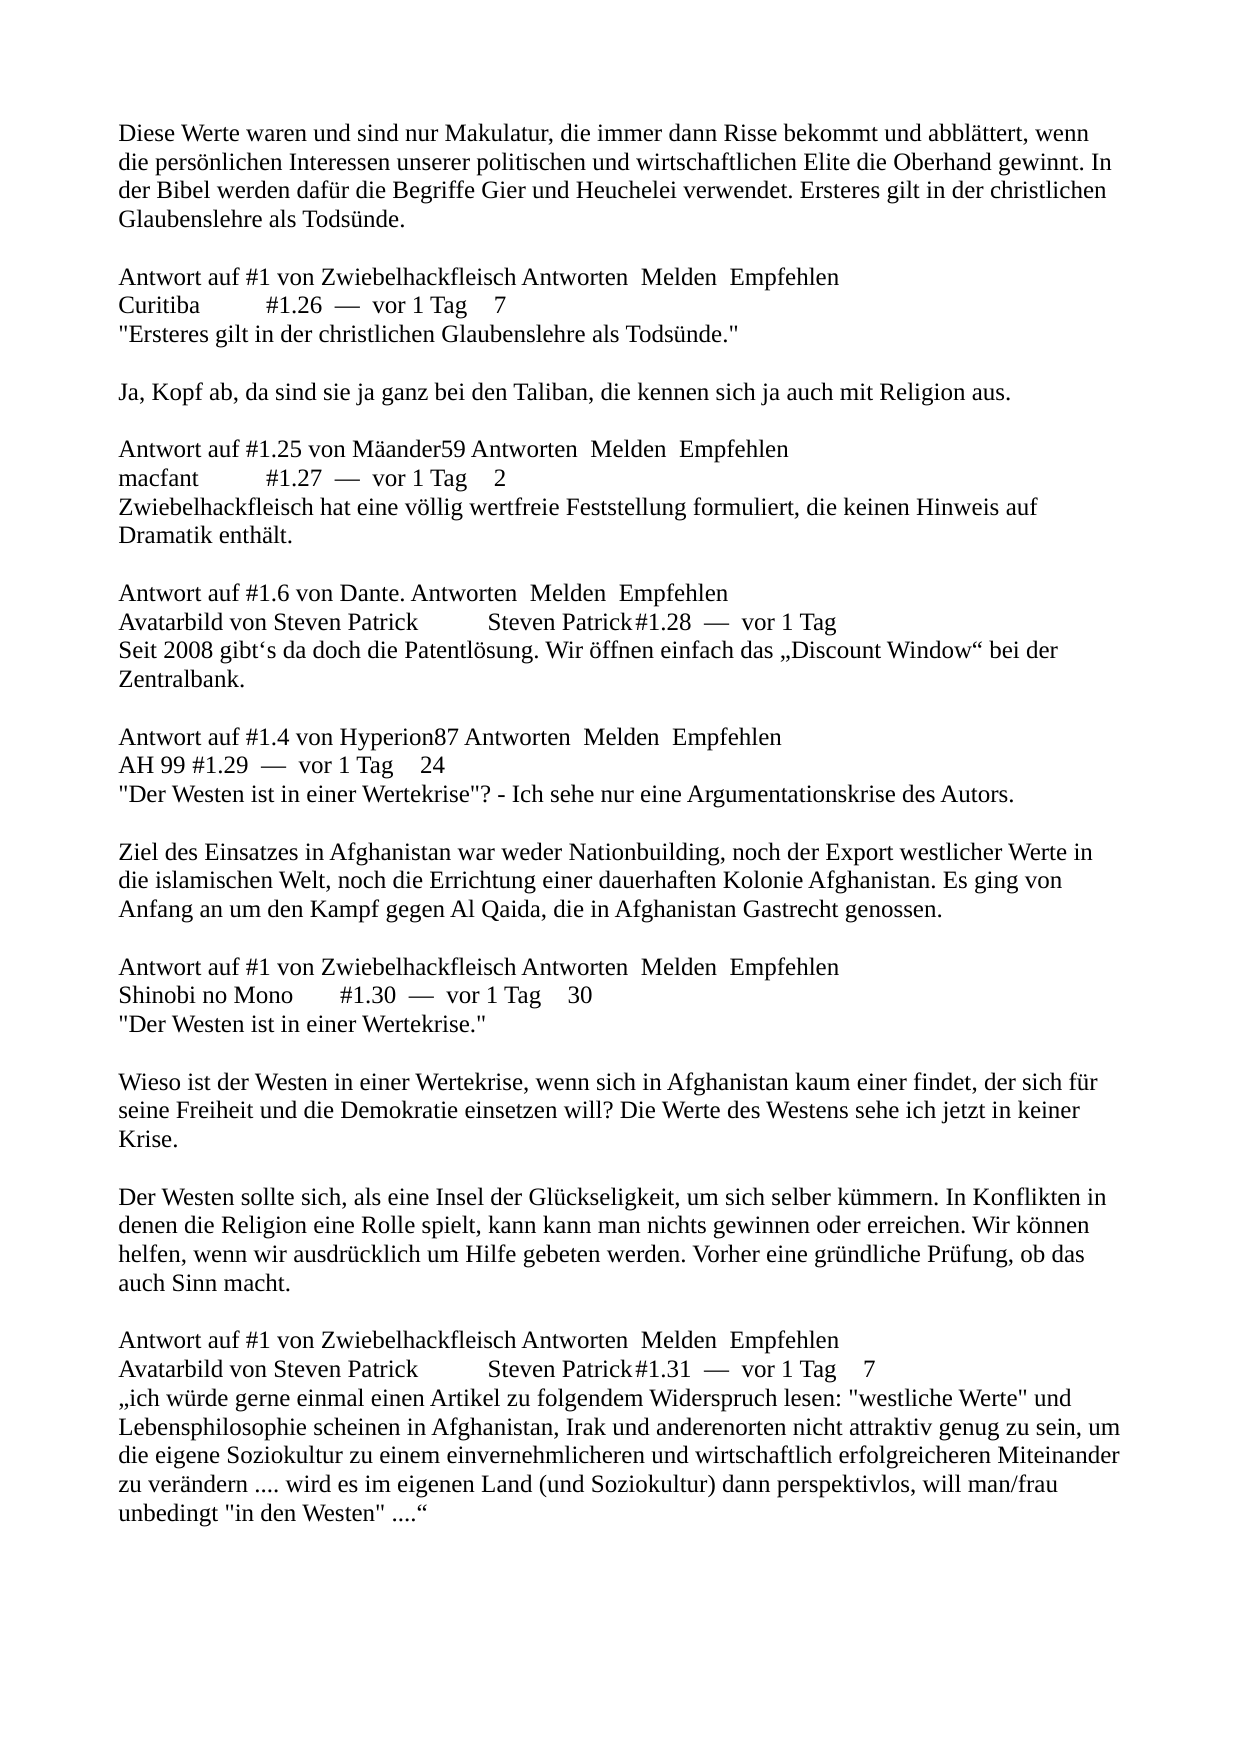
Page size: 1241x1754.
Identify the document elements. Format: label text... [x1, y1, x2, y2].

text „ich würde gerne einmal einen Artikel zu folgendem Widerspruch lesen: "westliche Werte" und Lebensphilosophie scheinen in Afghanistan, Irak und anderenorten nicht attraktiv genug zu sein, um die eigene Soziokultur zu einem einvernehmlicheren und wirtschaftlich erfolgreicheren Miteinander zu verändern .... wird es im eigenen Land (und Soziokultur) dann perspektivlos, will man/frau unbedingt "in den Westen" ....“ [118, 1383, 1122, 1527]
text "Der Westen ist in einer Wertekrise"? - Ich sehe nur eine Argumentationskrise des Autors. [118, 779, 1122, 808]
text AH 99 #1.29 — vor 1 Tag 24 [118, 751, 1122, 779]
text Antwort auf #1.25 von Mäander59 Antworten Melden Empfehlen [118, 434, 1122, 463]
text Ja, Kopf ab, da sind sie ja ganz bei den Taliban, die kennen sich ja auch mit Religion aus. [118, 377, 1122, 406]
text Antwort auf #1 von Zwiebelhackfleisch Antworten Melden Empfehlen [118, 1326, 1122, 1354]
text Avatarbild von Steven Patrick Steven Patrick #1.31 — vor 1 Tag 7 [118, 1354, 1122, 1383]
text Der Westen sollte sich, als eine Insel der Glückseligkeit, um sich selber kümmern. In Konflikten in denen die Religion eine Rolle spielt, kann kann man nichts gewinnen oder erreichen. Wir können helfen, wenn wir ausdrücklich um Hilfe gebeten werden. Vorher eine gründliche Prüfung, ob das auch Sinn macht. [118, 1182, 1122, 1297]
text Antwort auf #1.6 von Dante. Antworten Melden Empfehlen [118, 578, 1122, 607]
text "Ersteres gilt in der christlichen Glaubenslehre als Todsünde." [118, 319, 1122, 348]
text Zwiebelhackfleisch hat eine völlig wertfreie Feststellung formuliert, die keinen Hinweis auf Dramatik enthält. [118, 492, 1122, 549]
text Ziel des Einsatzes in Afghanistan war weder Nationbuilding, noch der Export westlicher Werte in die islamischen Welt, noch die Errichtung einer dauerhaften Kolonie Afghanistan. Es ging von Anfang an um den Kampf gegen Al Qaida, die in Afghanistan Gastrecht genossen. [118, 837, 1122, 923]
text macfant #1.27 — vor 1 Tag 2 [118, 463, 1122, 492]
text Diese Werte waren und sind nur Makulatur, die immer dann Risse bekommt und abblättert, wenn die persönlichen Interessen unserer politischen und wirtschaftlichen Elite die Oberhand gewinnt. In der Bibel werden dafür die Begriffe Gier und Heuchelei verwendet. Ersteres gilt in der christlichen Glaubenslehre als Todsünde. [118, 118, 1122, 233]
text Antwort auf #1 von Zwiebelhackfleisch Antworten Melden Empfehlen [118, 952, 1122, 981]
text Avatarbild von Steven Patrick Steven Patrick #1.28 — vor 1 Tag [118, 607, 1122, 636]
text Seit 2008 gibt‘s da doch die Patentlösung. Wir öffnen einfach das „Discount Window“ bei der Zentralbank. [118, 636, 1122, 693]
text Shinobi no Mono #1.30 — vor 1 Tag 30 [118, 981, 1122, 1009]
text Curitiba #1.26 — vor 1 Tag 7 [118, 291, 1122, 319]
text "Der Westen ist in einer Wertekrise." [118, 1009, 1122, 1038]
text Antwort auf #1 von Zwiebelhackfleisch Antworten Melden Empfehlen [118, 262, 1122, 291]
text Wieso ist der Westen in einer Wertekrise, wenn sich in Afghanistan kaum einer findet, der sich für seine Freiheit und die Demokratie einsetzen will? Die Werte des Westens sehe ich jetzt in keiner Krise. [118, 1067, 1122, 1153]
text Antwort auf #1.4 von Hyperion87 Antworten Melden Empfehlen [118, 722, 1122, 751]
